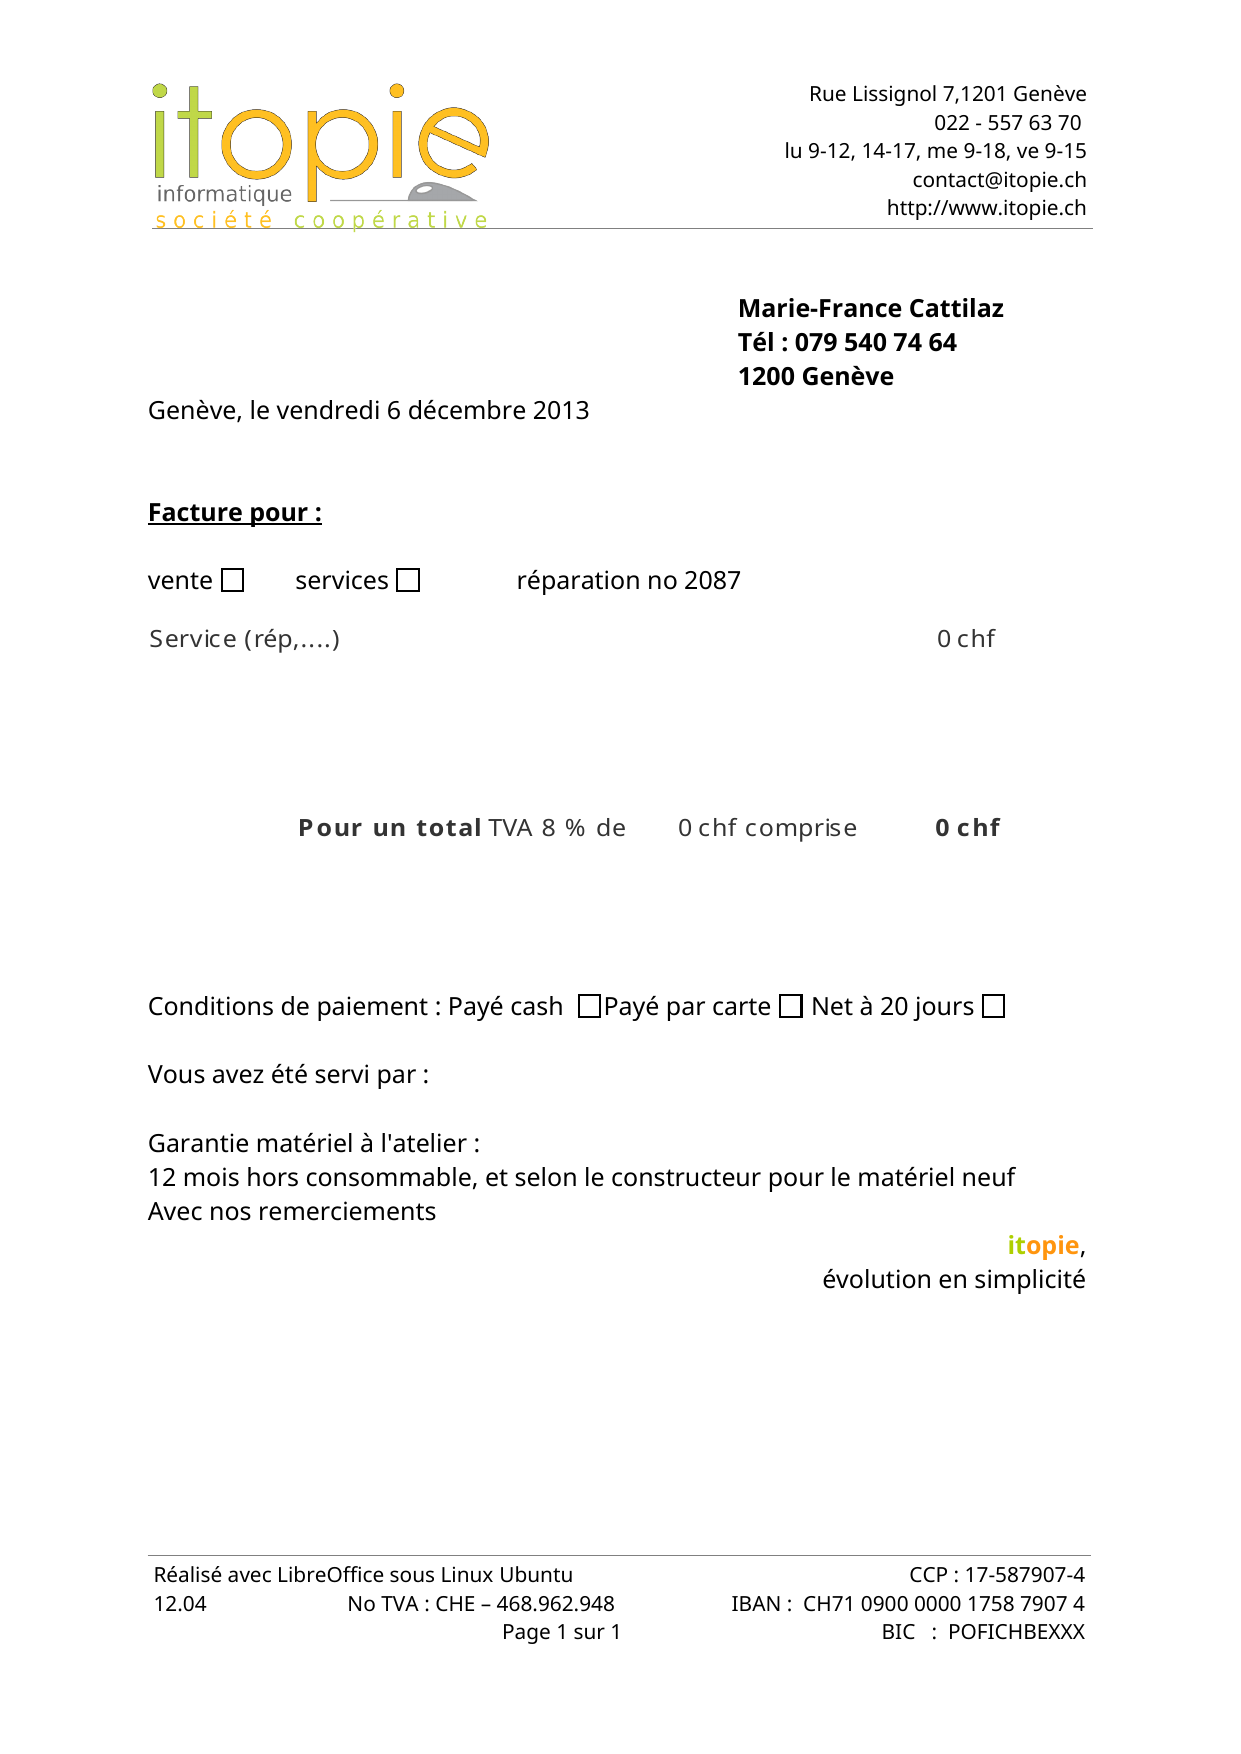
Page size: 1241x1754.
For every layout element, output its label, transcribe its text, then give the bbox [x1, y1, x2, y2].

text 12 mois hors consommable, et selon le constructeur pour le matériel neuf [148, 1159, 1093, 1193]
text Vous avez été servi par : [148, 1057, 1093, 1091]
text Conditions de paiement : Payé cash Payé par carte Net à 20 jours [148, 989, 1093, 1023]
picture [138, 72, 500, 244]
text Facture pour : [148, 495, 1093, 529]
text Marie-France Cattilaz [148, 290, 1093, 324]
text Avec nos remerciements [148, 1193, 1093, 1227]
text Genève, le vendredi 6 décembre 2013 [148, 392, 1093, 427]
text Garantie matériel à l'atelier : [148, 1125, 1093, 1159]
text itopie, [148, 1227, 1093, 1262]
text Tél : 079 540 74 64 [148, 324, 1093, 358]
text évolution en simplicité [148, 1262, 1093, 1296]
text 1200 Genève [148, 358, 1093, 392]
text vente services réparation no 2087 [148, 563, 1093, 597]
